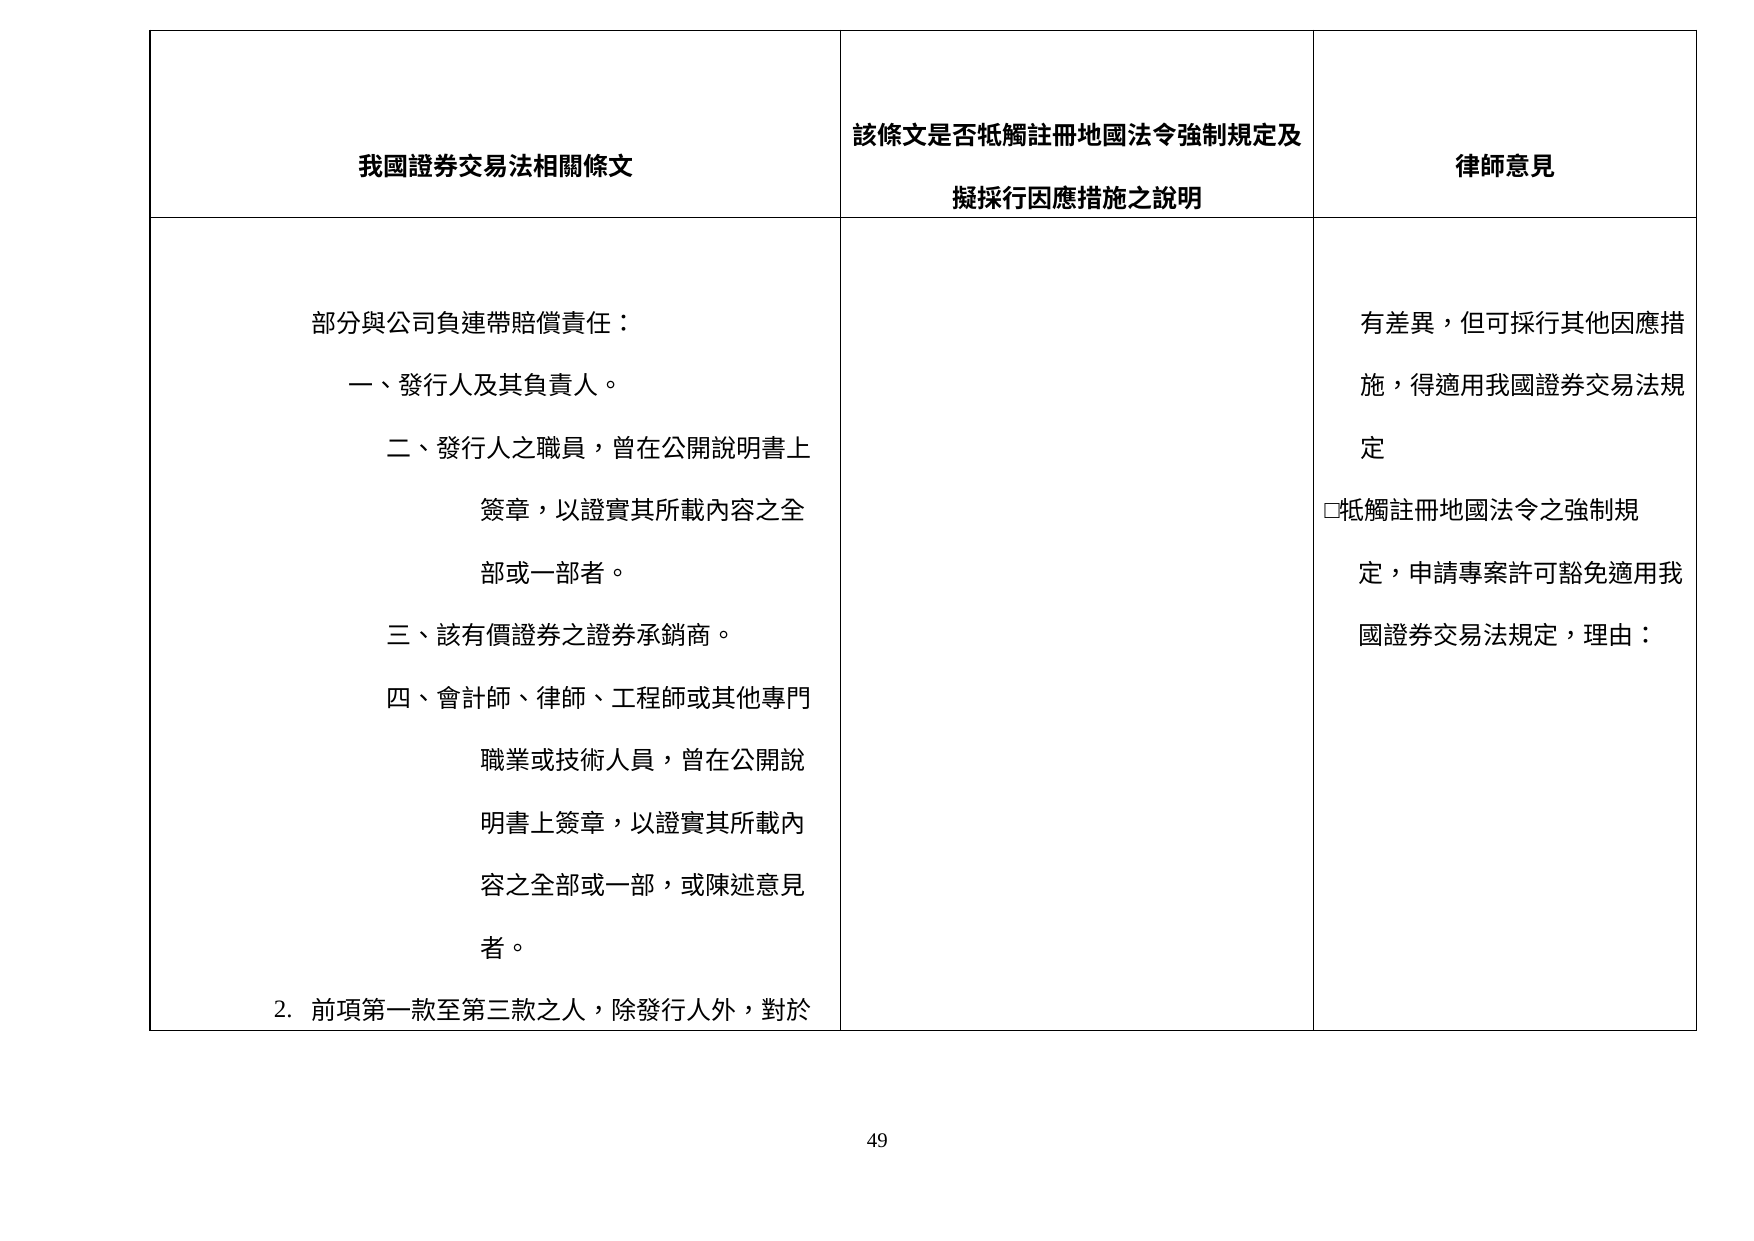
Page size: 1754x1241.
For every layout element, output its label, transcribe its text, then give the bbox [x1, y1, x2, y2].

table_header 律師意見 [1314, 31, 1696, 217]
table_cell [841, 218, 1313, 1029]
table_cell 部分與公司負連帶賠償責任： 發行人及其負責人。 發行人之職員，曾在公開說明書上簽章，以證實其所載內容之全部或一部者。 該有價證券之證券承銷商。 會計師、律師、工程師或其他專門職業或技術人員，曾在公開說明書上簽章，以證實其所載內容之全部或一部，或陳述意見者。 前項第一款至第三款之人，除發行人外，對於 [151, 218, 840, 1029]
table_header 該條文是否牴觸註冊地國法令強制規定及擬採行因應措施之說明 [841, 31, 1313, 217]
table_cell 有差異，但可採行其他因應措施，得適用我國證券交易法規定 □牴觸註冊地國法令之強制規定，申請專案許可豁免適用我國證券交易法規定，理由： [1314, 218, 1696, 1029]
table_header 我國證券交易法相關條文 [151, 31, 840, 217]
